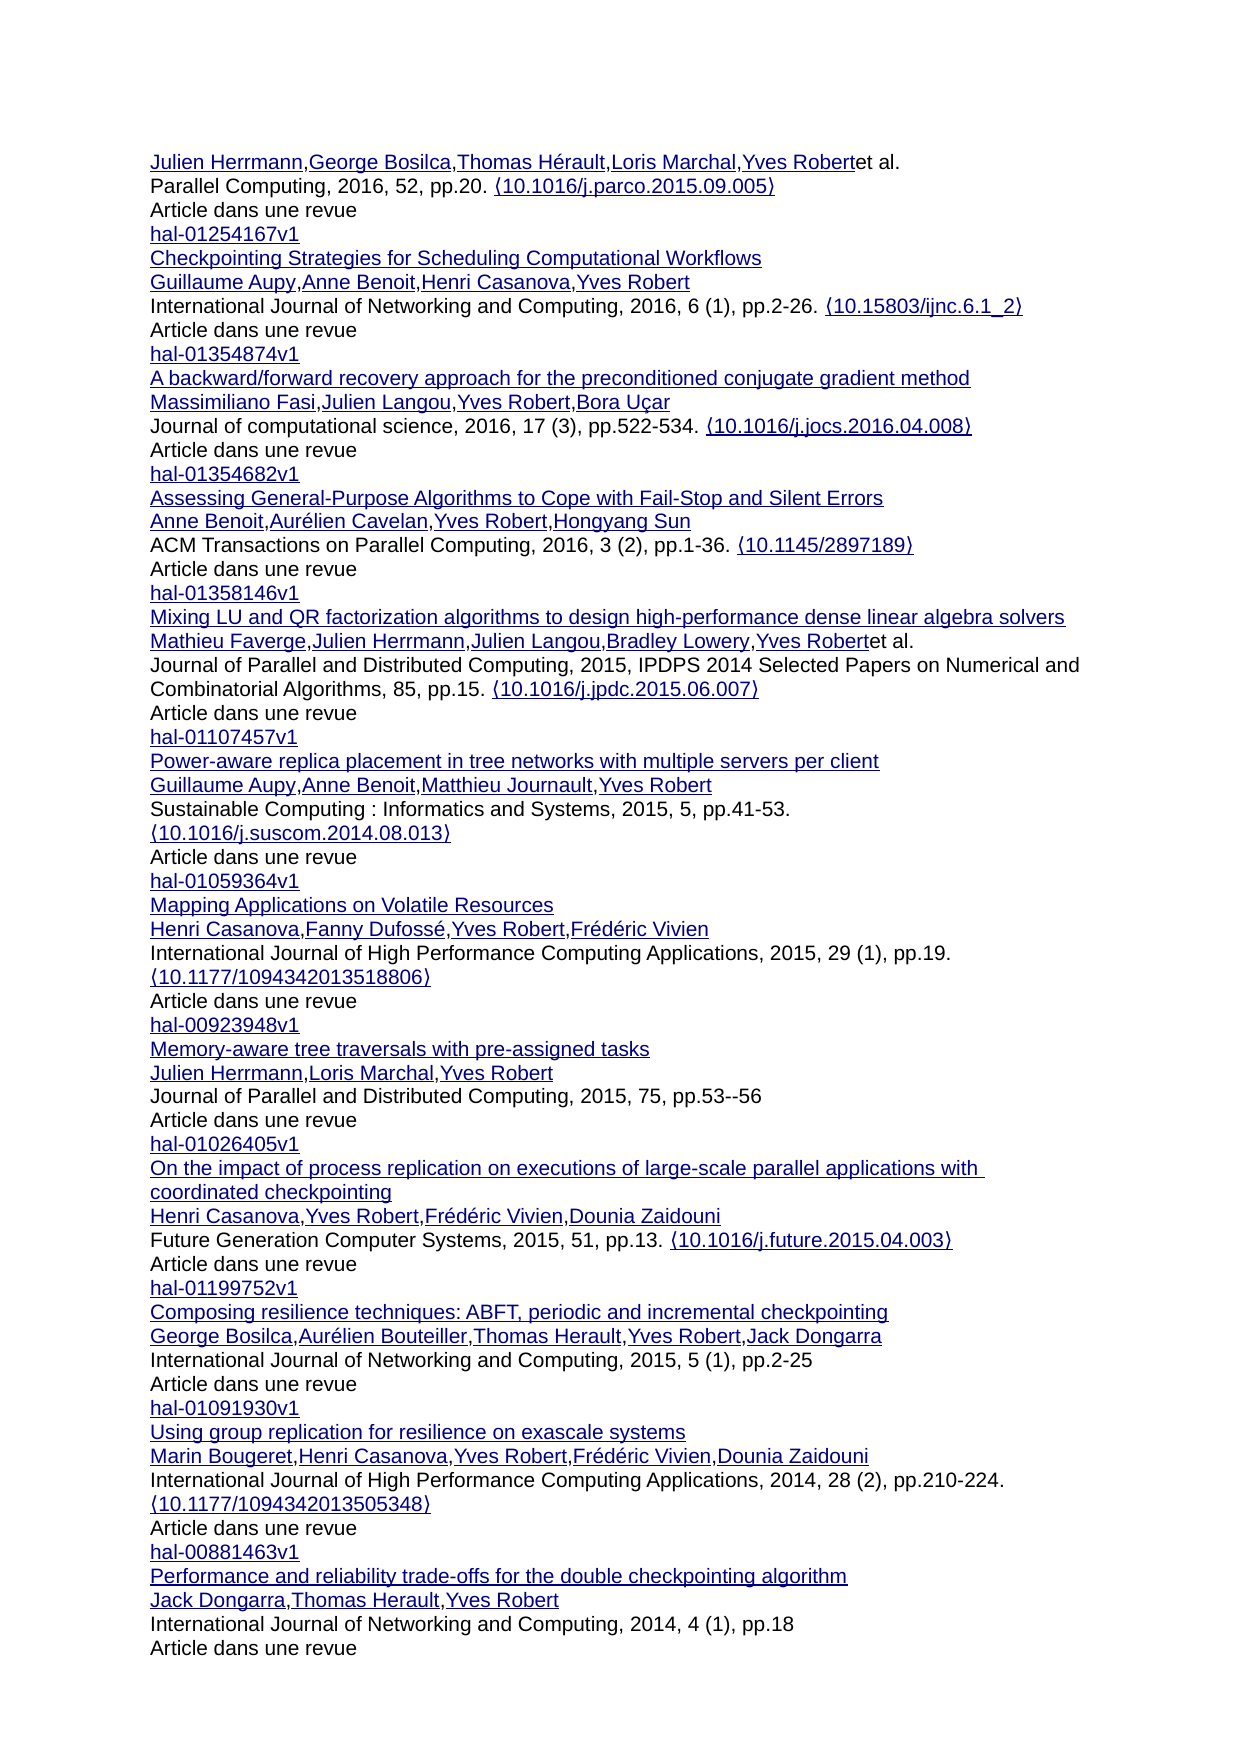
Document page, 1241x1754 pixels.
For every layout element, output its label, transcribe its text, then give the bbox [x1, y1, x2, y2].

table_cell Using group replication for resilience on exascale systems Marin Bougeret,Henri Casanova,Yves Robert,Frédéric Vivien,Dounia Zaidouni International Journal of High Performance Computing Applications, 2014, 28 (2), pp.210-224. ⟨10.1177/1094342013505348⟩ Article dans une revue hal-00881463v1 [150, 1420, 1090, 1563]
table_cell Mapping Applications on Volatile Resources Henri Casanova,Fanny Dufossé,Yves Robert,Frédéric Vivien International Journal of High Performance Computing Applications, 2015, 29 (1), pp.19. ⟨10.1177/1094342013518806⟩ Article dans une revue hal-00923948v1 [150, 893, 1090, 1036]
table_cell A backward/forward recovery approach for the preconditioned conjugate gradient method Massimiliano Fasi,Julien Langou,Yves Robert,Bora Uçar Journal of computational science, 2016, 17 (3), pp.522-534. ⟨10.1016/j.jocs.2016.04.008⟩ Article dans une revue hal-01354682v1 [150, 366, 1090, 485]
table_cell Power-aware replica placement in tree networks with multiple servers per client Guillaume Aupy,Anne Benoit,Matthieu Journault,Yves Robert Sustainable Computing : Informatics and Systems, 2015, 5, pp.41-53. ⟨10.1016/j.suscom.2014.08.013⟩ Article dans une revue hal-01059364v1 [150, 749, 1090, 893]
table_cell Performance and reliability trade-offs for the double checkpointing algorithm Jack Dongarra,Thomas Herault,Yves Robert International Journal of Networking and Computing, 2014, 4 (1), pp.18 Article dans une revue [150, 1564, 1090, 1659]
table_cell Assessing General-Purpose Algorithms to Cope with Fail-Stop and Silent Errors Anne Benoit,Aurélien Cavelan,Yves Robert,Hongyang Sun ACM Transactions on Parallel Computing, 2016, 3 (2), pp.1-36. ⟨10.1145/2897189⟩ Article dans une revue hal-01358146v1 [150, 485, 1090, 605]
table_cell On the impact of process replication on executions of large-scale parallel applications with coordinated checkpointing Henri Casanova,Yves Robert,Frédéric Vivien,Dounia Zaidouni Future Generation Computer Systems, 2015, 51, pp.13. ⟨10.1016/j.future.2015.04.003⟩ Article dans une revue hal-01199752v1 [150, 1156, 1090, 1300]
table_cell Julien Herrmann,George Bosilca,Thomas Hérault,Loris Marchal,Yves Robertet al. Parallel Computing, 2016, 52, pp.20. ⟨10.1016/j.parco.2015.09.005⟩ Article dans une revue hal-01254167v1 [150, 150, 1090, 246]
table_cell Memory-aware tree traversals with pre-assigned tasks Julien Herrmann,Loris Marchal,Yves Robert Journal of Parallel and Distributed Computing, 2015, 75, pp.53--56 Article dans une revue hal-01026405v1 [150, 1036, 1090, 1156]
table_cell Checkpointing Strategies for Scheduling Computational Workflows Guillaume Aupy,Anne Benoit,Henri Casanova,Yves Robert International Journal of Networking and Computing, 2016, 6 (1), pp.2-26. ⟨10.15803/ijnc.6.1_2⟩ Article dans une revue hal-01354874v1 [150, 246, 1090, 366]
table_cell Mixing LU and QR factorization algorithms to design high-performance dense linear algebra solvers Mathieu Faverge,Julien Herrmann,Julien Langou,Bradley Lowery,Yves Robertet al. Journal of Parallel and Distributed Computing, 2015, IPDPS 2014 Selected Papers on Numerical and Combinatorial Algorithms, 85, pp.15. ⟨10.1016/j.jpdc.2015.06.007⟩ Article dans une revue hal-01107457v1 [150, 605, 1090, 749]
table_cell Composing resilience techniques: ABFT, periodic and incremental checkpointing George Bosilca,Aurélien Bouteiller,Thomas Herault,Yves Robert,Jack Dongarra International Journal of Networking and Computing, 2015, 5 (1), pp.2-25 Article dans une revue hal-01091930v1 [150, 1300, 1090, 1420]
